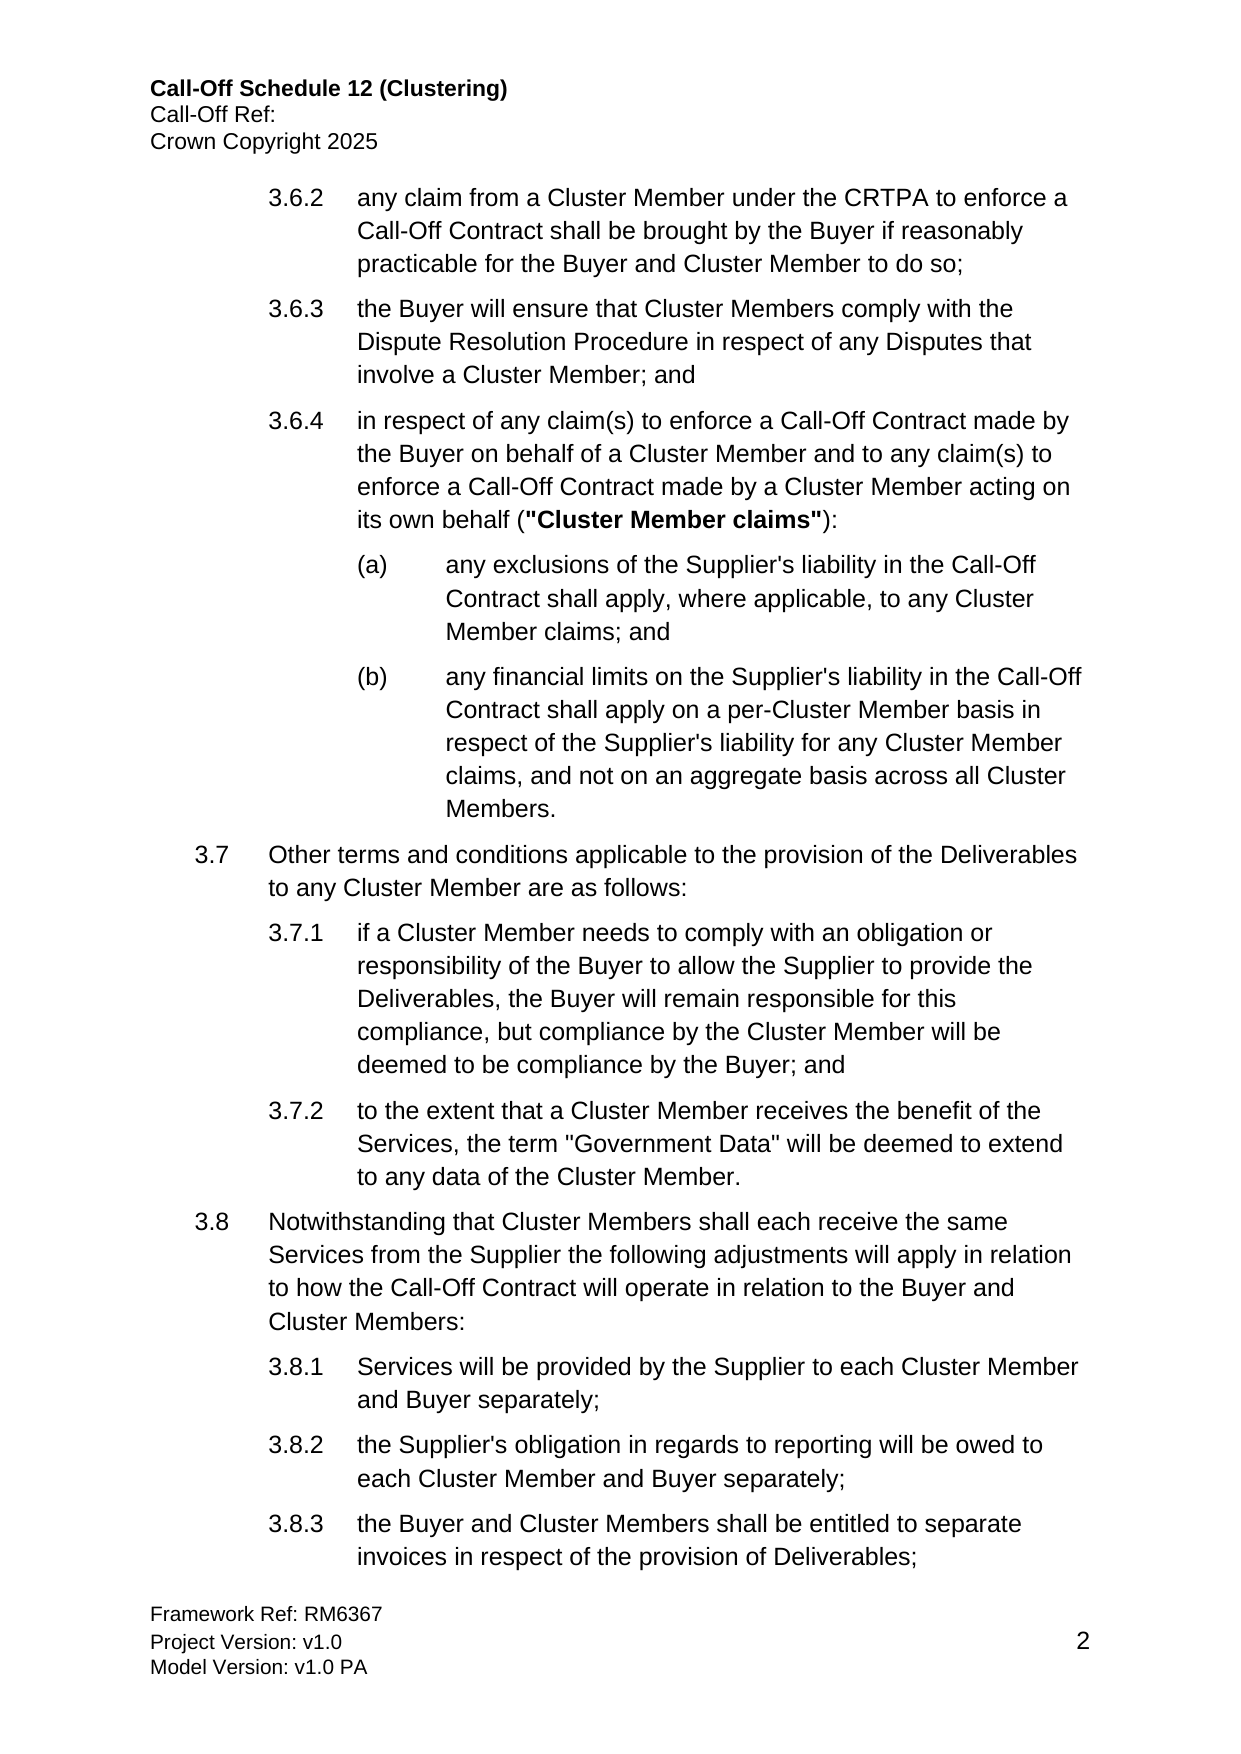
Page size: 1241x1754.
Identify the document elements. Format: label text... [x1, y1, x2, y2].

list in respect of any claim(s) to enforce a Call-Off Contract made by the Buyer on behalf of a Cluster Member and to any claim(s) to enforce a Call-Off Contract made by a Cluster Member acting on its own behalf ("Cluster Member claims"): [268, 406, 1090, 534]
list any exclusions of the Supplier's liability in the Call-Off Contract shall apply, where applicable, to any Cluster Member claims; and [357, 551, 1090, 645]
list the Buyer and Cluster Members shall be entitled to separate invoices in respect of the provision of Deliverables; [268, 1509, 1090, 1571]
list Services will be provided by the Supplier to each Cluster Member and Buyer separately; [268, 1352, 1090, 1414]
list to the extent that a Cluster Member receives the benefit of the Services, the term "Government Data" will be deemed to extend to any data of the Cluster Member. [268, 1096, 1090, 1191]
list if a Cluster Member needs to comply with an obligation or responsibility of the Buyer to allow the Supplier to provide the Deliverables, the Buyer will remain responsible for this compliance, but compliance by the Cluster Member will be deemed to be compliance by the Buyer; and [268, 918, 1090, 1079]
list Other terms and conditions applicable to the provision of the Deliverables to any Cluster Member are as follows: [194, 840, 1090, 901]
list the Supplier's obligation in regards to reporting will be owed to each Cluster Member and Buyer separately; [268, 1431, 1090, 1492]
list Notwithstanding that Cluster Members shall each receive the same Services from the Supplier the following adjustments will apply in relation to how the Call-Off Contract will operate in relation to the Buyer and Cluster Members: [194, 1207, 1090, 1335]
list any claim from a Cluster Member under the CRTPA to enforce a Call-Off Contract shall be brought by the Buyer if reasonably practicable for the Buyer and Cluster Member to do so; [268, 183, 1090, 278]
list the Buyer will ensure that Cluster Members comply with the Dispute Resolution Procedure in respect of any Disputes that involve a Cluster Member; and [268, 294, 1090, 389]
list any financial limits on the Supplier's liability in the Call-Off Contract shall apply on a per-Cluster Member basis in respect of the Supplier's liability for any Cluster Member claims, and not on an aggregate basis across all Cluster Members. [357, 662, 1090, 823]
